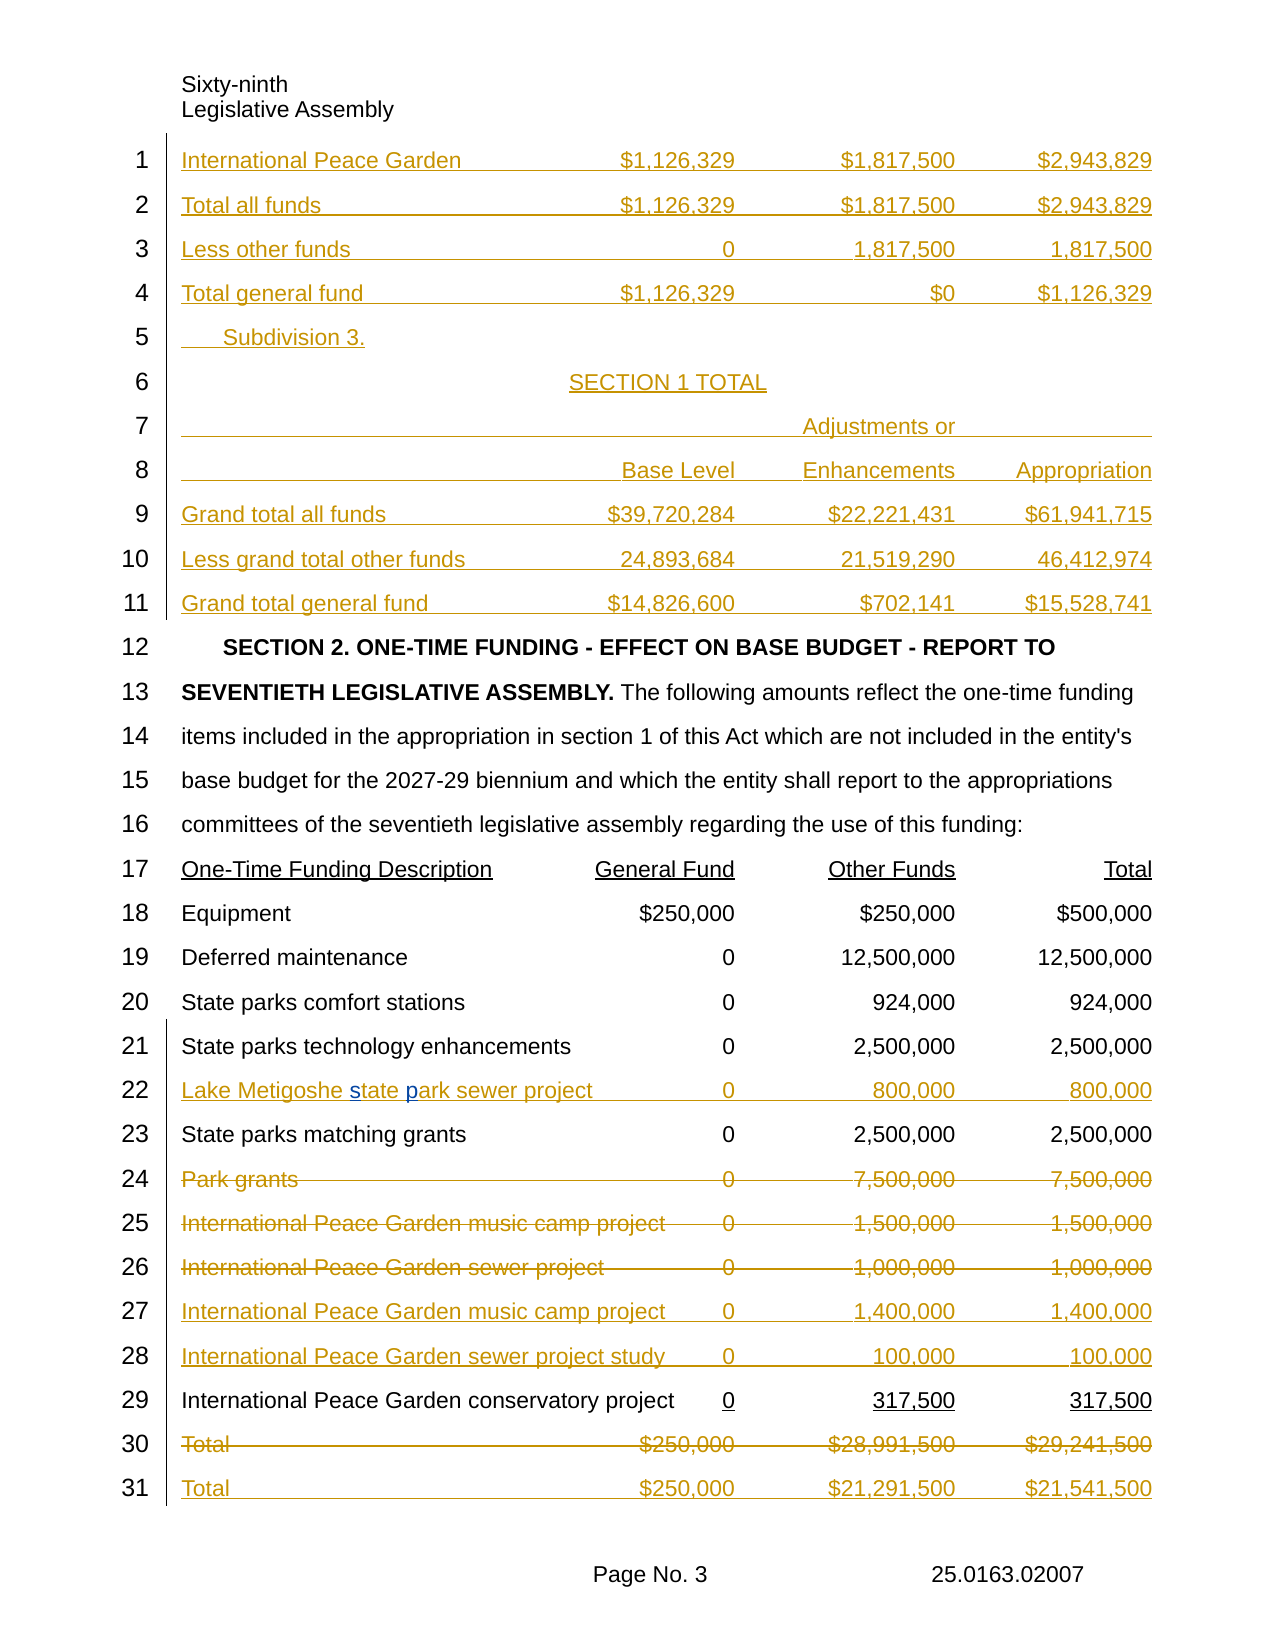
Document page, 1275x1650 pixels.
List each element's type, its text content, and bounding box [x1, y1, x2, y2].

text Subdivision 3. [181, 310, 1154, 355]
text SECTION 2. ONE‑TIME FUNDING - EFFECT ON BASE BUDGET - REPORT TO SEVENTIETH LEGISLATIVE ASSEMBLY. The following amounts reflect the one‑time funding items included in the appropriation in section 1 of this Act which are not included in the entity's base budget for the 2027‑29 biennium and which the entity shall report to the appropriations committees of the seventieth legislative assembly regarding the use of this funding: [181, 620, 1154, 842]
text One-Time Funding Description General Fund Other Funds Total [181, 842, 1154, 886]
text International Peace Garden $1,126,329 $1,817,500 $2,943,829 Total all funds $1,126,329 $1,817,500 $2,943,829 Less other funds 0 1,817,500 1,817,500 Total general fund $1,126,329 $0 $1,126,329 [181, 133, 1154, 310]
text Equipment $250,000 $250,000 $500,000 Deferred maintenance 0 12,500,000 12,500,000 State parks comfort stations 0 924,000 924,000 State parks technology enhancements 0 2,500,000 2,500,000 Lake Metigoshe state park sewer project 0 800,000 800,000 State parks matching grants 0 2,500,000 2,500,000 International Peace Garden music camp project 0 1,400,000 1,400,000 International Peace Garden sewer project study 0 100,000 100,000 International Peace Garden conservatory project 0 317,500 317,500 Total $250,000 $21,291,500 $21,541,500 [181, 886, 1154, 1506]
text Adjustments or Base Level Enhancements Appropriation Grand total all funds $39,720,284 $22,221,431 $61,941,715 Less grand total other funds 24,893,684 21,519,290 46,412,974 Grand total general fund $14,826,600 $702,141 $15,528,741 [181, 399, 1154, 620]
text SECTION 1 TOTAL [181, 355, 1154, 399]
